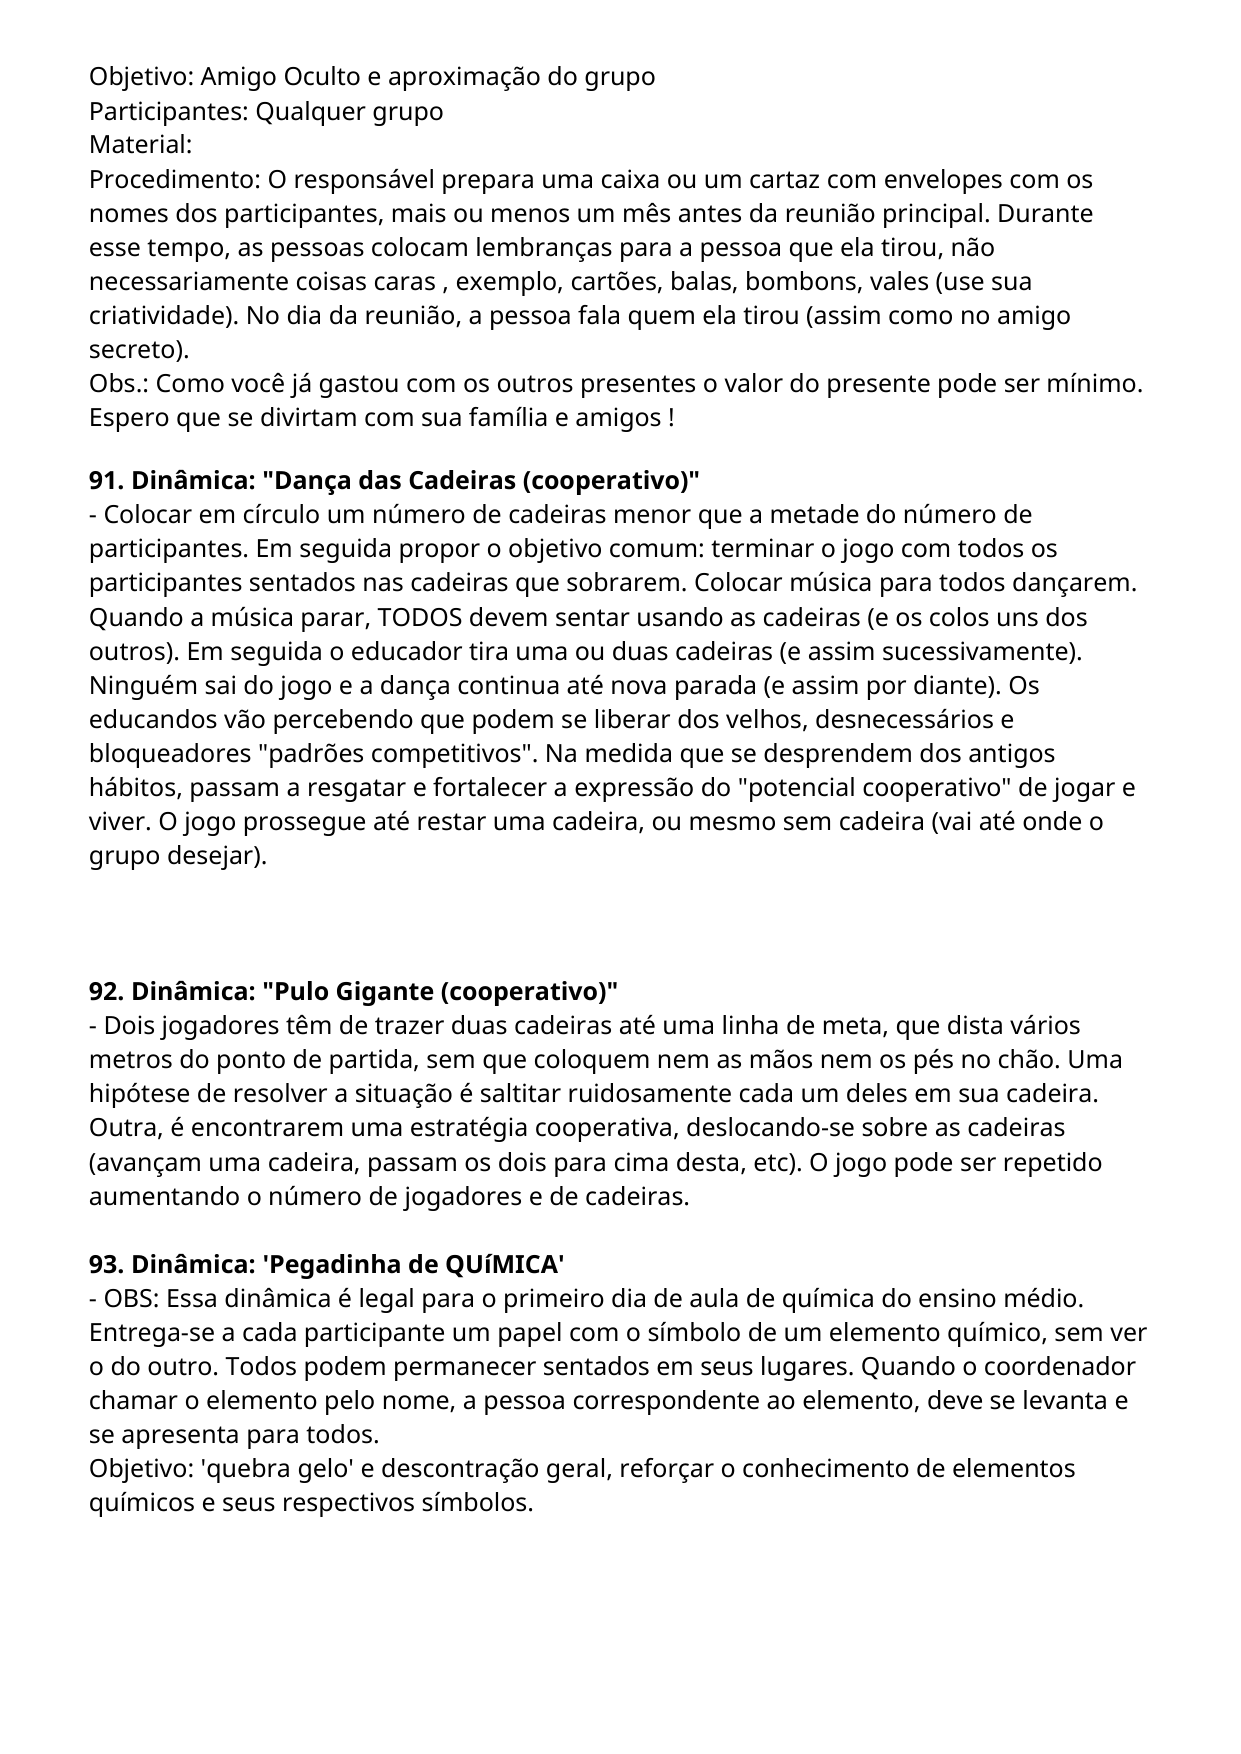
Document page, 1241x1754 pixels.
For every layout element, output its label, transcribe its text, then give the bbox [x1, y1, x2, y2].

text 91. Dinâmica: "Dança das Cadeiras (cooperativo)" - Colocar em círculo um número de cadeiras menor que a metade do número de participantes. Em seguida propor o objetivo comum: terminar o jogo com todos os participantes sentados nas cadeiras que sobrarem. Colocar música para todos dançarem. Quando a música parar, TODOS devem sentar usando as cadeiras (e os colos uns dos outros). Em seguida o educador tira uma ou duas cadeiras (e assim sucessivamente). Ninguém sai do jogo e a dança continua até nova parada (e assim por diante). Os educandos vão percebendo que podem se liberar dos velhos, desnecessários e bloqueadores "padrões competitivos". Na medida que se desprendem dos antigos hábitos, passam a resgatar e fortalecer a expressão do "potencial cooperativo" de jogar e viver. O jogo prossegue até restar uma cadeira, ou mesmo sem cadeira (vai até onde o grupo desejar). 92. Dinâmica: "Pulo Gigante (cooperativo)" - Dois jogadores têm de trazer duas cadeiras até uma linha de meta, que dista vários metros do ponto de partida, sem que coloquem nem as mãos nem os pés no chão. Uma hipótese de resolver a situação é saltitar ruidosamente cada um deles em sua cadeira. Outra, é encontrarem uma estratégia cooperativa, deslocando-se sobre as cadeiras (avançam uma cadeira, passam os dois para cima desta, etc). O jogo pode ser repetido aumentando o número de jogadores e de cadeiras. 93. Dinâmica: 'Pegadinha de QUíMICA' - OBS: Essa dinâmica é legal para o primeiro dia de aula de química do ensino médio. Entrega-se a cada participante um papel com o símbolo de um elemento químico, sem ver o do outro. Todos podem permanecer sentados em seus lugares. Quando o coordenador chamar o elemento pelo nome, a pessoa correspondente ao elemento, deve se levanta e se apresenta para todos. Objetivo: 'quebra gelo' e descontração geral, reforçar o conhecimento de elementos químicos e seus respectivos símbolos. [89, 463, 1152, 1544]
text Objetivo: Amigo Oculto e aproximação do grupo Participantes: Qualquer grupo Material: Procedimento: O responsável prepara uma caixa ou um cartaz com envelopes com os nomes dos participantes, mais ou menos um mês antes da reunião principal. Durante esse tempo, as pessoas colocam lembranças para a pessoa que ela tirou, não necessariamente coisas caras , exemplo, cartões, balas, bombons, vales (use sua criatividade). No dia da reunião, a pessoa fala quem ela tirou (assim como no amigo secreto). Obs.: Como você já gastou com os outros presentes o valor do presente pode ser mínimo. Espero que se divirtam com sua família e amigos ! [89, 59, 1152, 434]
